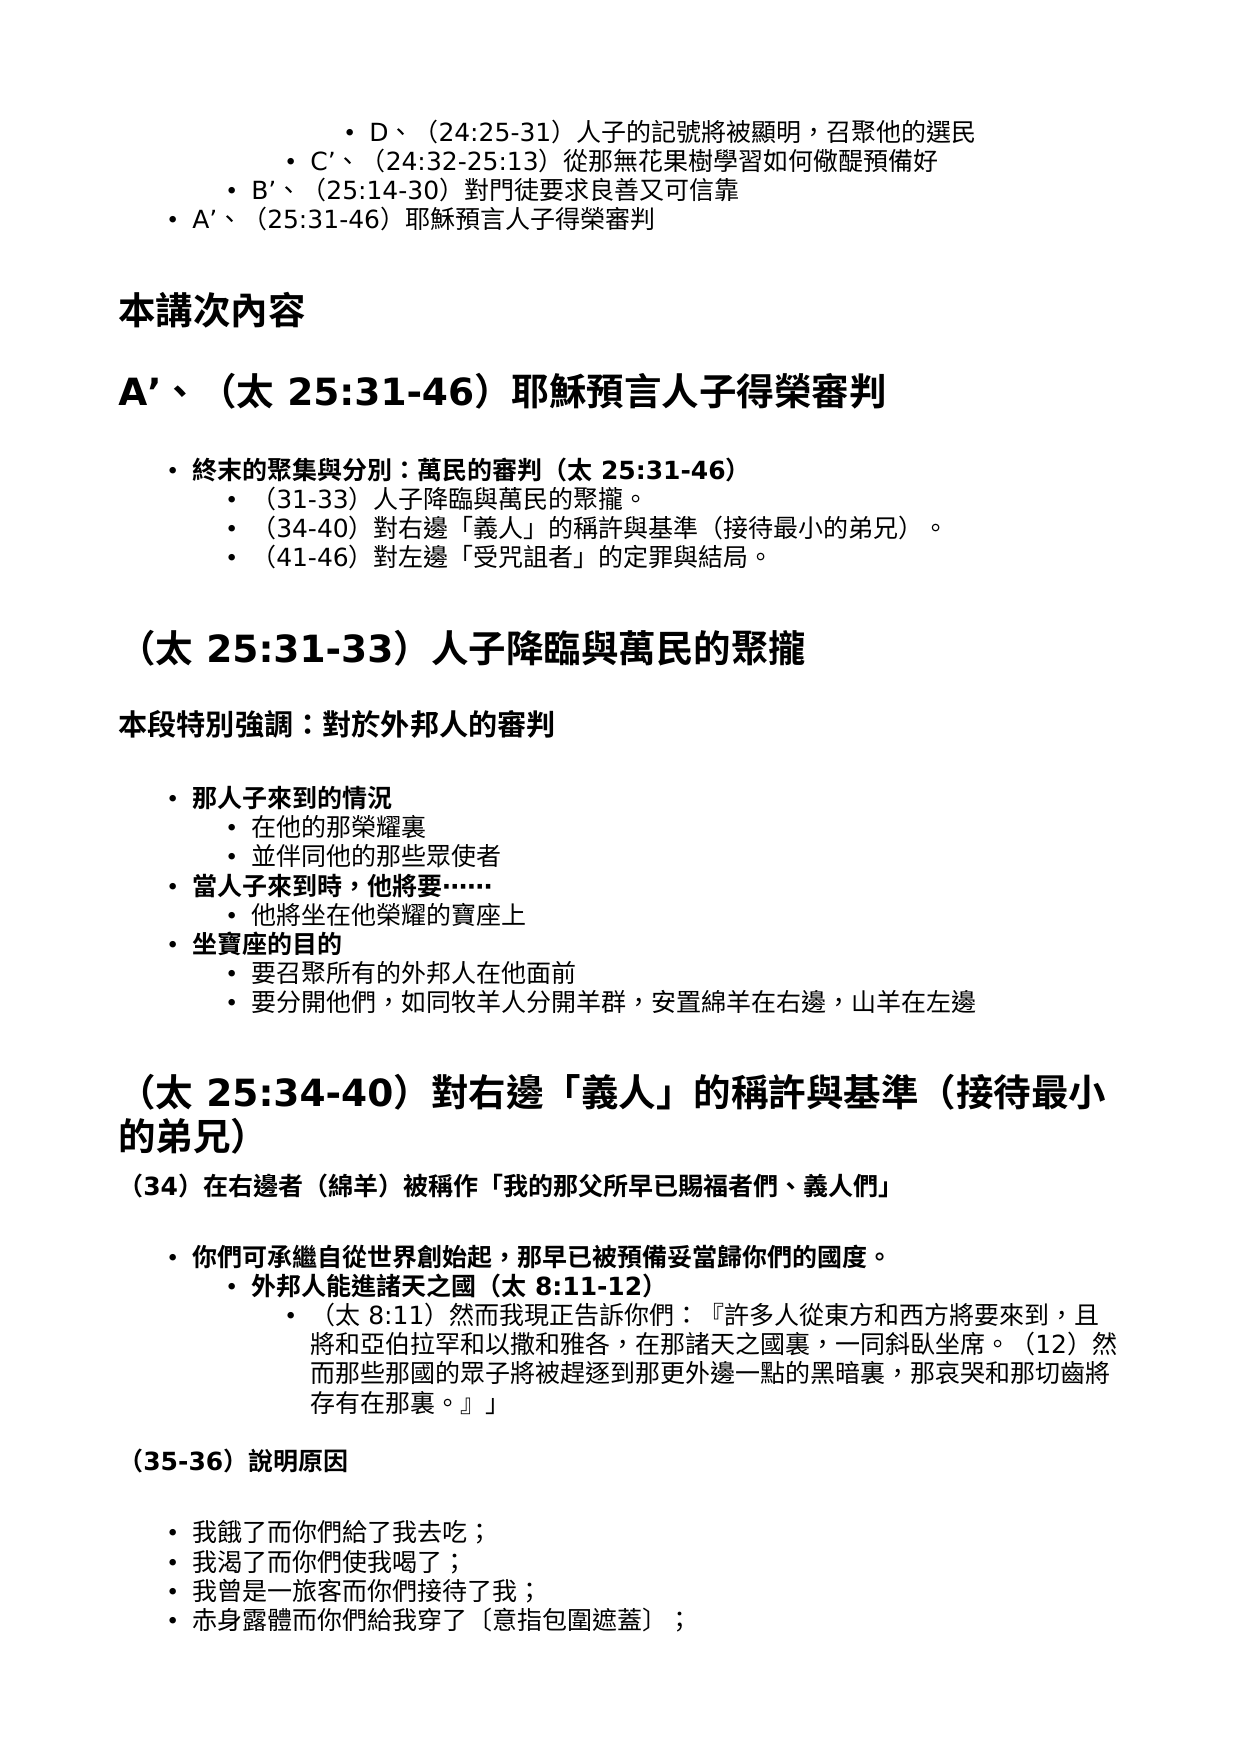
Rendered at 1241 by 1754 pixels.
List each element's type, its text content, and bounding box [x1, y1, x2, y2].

list 我曾是一旅客而你們接待了我； [177, 1577, 1122, 1606]
list 我餓了而你們給了我去吃； [177, 1519, 1122, 1548]
list 在他的那榮耀裏 [236, 813, 1122, 843]
list B’、（25:14-30）對門徒要求良善又可信靠 [236, 176, 1122, 206]
list 坐寶座的目的 [177, 930, 1122, 959]
subtitle （太 25:34-40）對右邊「義人」的稱許與基準（接待最小的弟兄） [118, 1072, 1122, 1159]
list A’、（25:31-46）耶穌預言人子得榮審判 [177, 206, 1122, 235]
list 外邦人能進諸天之國（太 8:11-12） [236, 1272, 1122, 1301]
list 要分開他們，如同牧羊人分開羊群，安置綿羊在右邊，山羊在左邊 [236, 988, 1122, 1018]
list 終末的聚集與分別：萬民的審判（太 25:31-46） [177, 456, 1122, 485]
subtitle 本段特別強調：對於外邦人的審判 [118, 708, 1122, 742]
list 你們可承繼自從世界創始起，那早已被預備妥當歸你們的國度。 [177, 1243, 1122, 1272]
text （35-36）說明原因 [118, 1447, 1122, 1477]
list 他將坐在他榮耀的寶座上 [236, 901, 1122, 930]
list D、（24:25-31）人子的記號將被顯明，召聚他的選民 [354, 118, 1122, 147]
subtitle 本講次內容 [118, 289, 1122, 333]
list （41-46）對左邊「受咒詛者」的定罪與結局。 [236, 543, 1122, 573]
list （太 8:11）然而我現正告訴你們：『許多人從東方和西方將要來到，且將和亞伯拉罕和以撒和雅各，在那諸天之國裏，一同斜臥坐席。（12）然而那些那國的眾子將被趕逐到那更外邊一點的黑暗裏，那哀哭和那切齒將存有在那裏。』」 [295, 1301, 1122, 1418]
list 當人子來到時，他將要⋯⋯ [177, 872, 1122, 901]
list 我渴了而你們使我喝了； [177, 1548, 1122, 1577]
list 那人子來到的情況 [177, 784, 1122, 813]
subtitle A’、（太 25:31-46）耶穌預言人子得榮審判 [118, 370, 1122, 414]
text （34）在右邊者（綿羊）被稱作「我的那父所早已賜福者們、義人們」 [118, 1172, 1122, 1201]
list 赤身露體而你們給我穿了〔意指包圍遮蓋〕； [177, 1606, 1122, 1635]
list 要召聚所有的外邦人在他面前 [236, 959, 1122, 988]
list C’、（24:32-25:13）從那無花果樹學習如何儆醍預備好 [295, 147, 1122, 176]
list 並伴同他的那些眾使者 [236, 843, 1122, 872]
subtitle （太 25:31-33）人子降臨與萬民的聚攏 [118, 627, 1122, 671]
list （31-33）人子降臨與萬民的聚攏。 [236, 485, 1122, 514]
list （34-40）對右邊「義人」的稱許與基準（接待最小的弟兄）。 [236, 514, 1122, 543]
